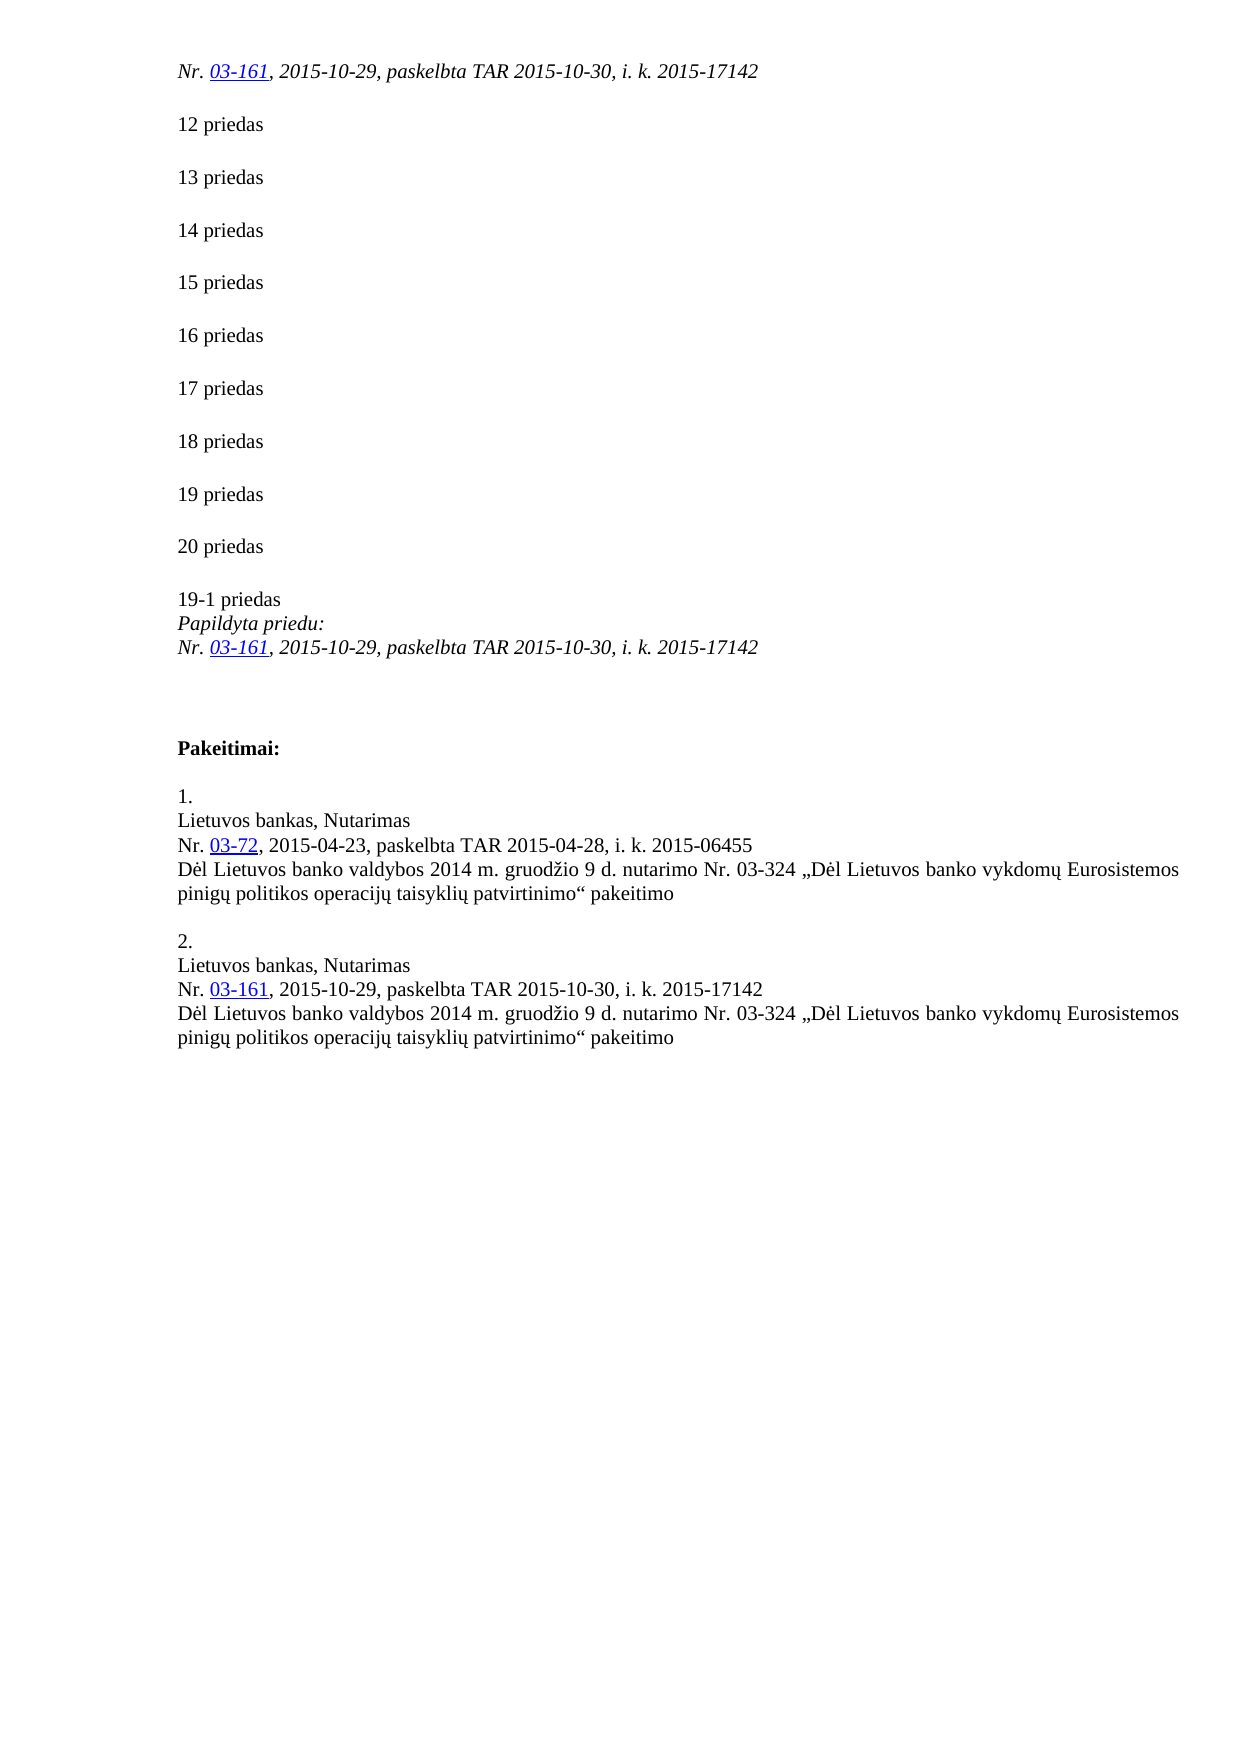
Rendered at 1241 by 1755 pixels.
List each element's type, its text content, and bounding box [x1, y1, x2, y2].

text Papildyta priedu: [177, 611, 1181, 635]
text 16 priedas [177, 323, 1181, 347]
text 14 priedas [177, 217, 1181, 242]
text 13 priedas [177, 165, 1181, 189]
text Dėl Lietuvos banko valdybos 2014 m. gruodžio 9 d. nutarimo Nr. 03-324 „Dėl Lietuvos banko vykdomų Eurosistemos pinigų politikos operacijų taisyklių patvirtinimo“ pakeitimo [177, 1001, 1181, 1049]
text 19 priedas [177, 482, 1181, 506]
text 20 priedas [177, 534, 1181, 558]
text Nr. 03-161, 2015-10-29, paskelbta TAR 2015-10-30, i. k. 2015-17142 [177, 977, 1181, 1001]
text Nr. 03-161, 2015-10-29, paskelbta TAR 2015-10-30, i. k. 2015-17142 [177, 635, 1181, 659]
text 17 priedas [177, 376, 1181, 400]
text 19-1 priedas [177, 587, 1181, 611]
text Nr. 03-72, 2015-04-23, paskelbta TAR 2015-04-28, i. k. 2015-06455 [177, 832, 1181, 857]
text Dėl Lietuvos banko valdybos 2014 m. gruodžio 9 d. nutarimo Nr. 03-324 „Dėl Lietuvos banko vykdomų Eurosistemos pinigų politikos operacijų taisyklių patvirtinimo“ pakeitimo [177, 857, 1181, 905]
text 15 priedas [177, 270, 1181, 294]
text Lietuvos bankas, Nutarimas [177, 808, 1181, 832]
text Pakeitimai: [177, 736, 1181, 760]
text 12 priedas [177, 112, 1181, 136]
text 18 priedas [177, 429, 1181, 453]
text 1. [177, 784, 1181, 808]
text Lietuvos bankas, Nutarimas [177, 953, 1181, 977]
text 2. [177, 929, 1181, 953]
text Nr. 03-161, 2015-10-29, paskelbta TAR 2015-10-30, i. k. 2015-17142 [177, 59, 1181, 83]
